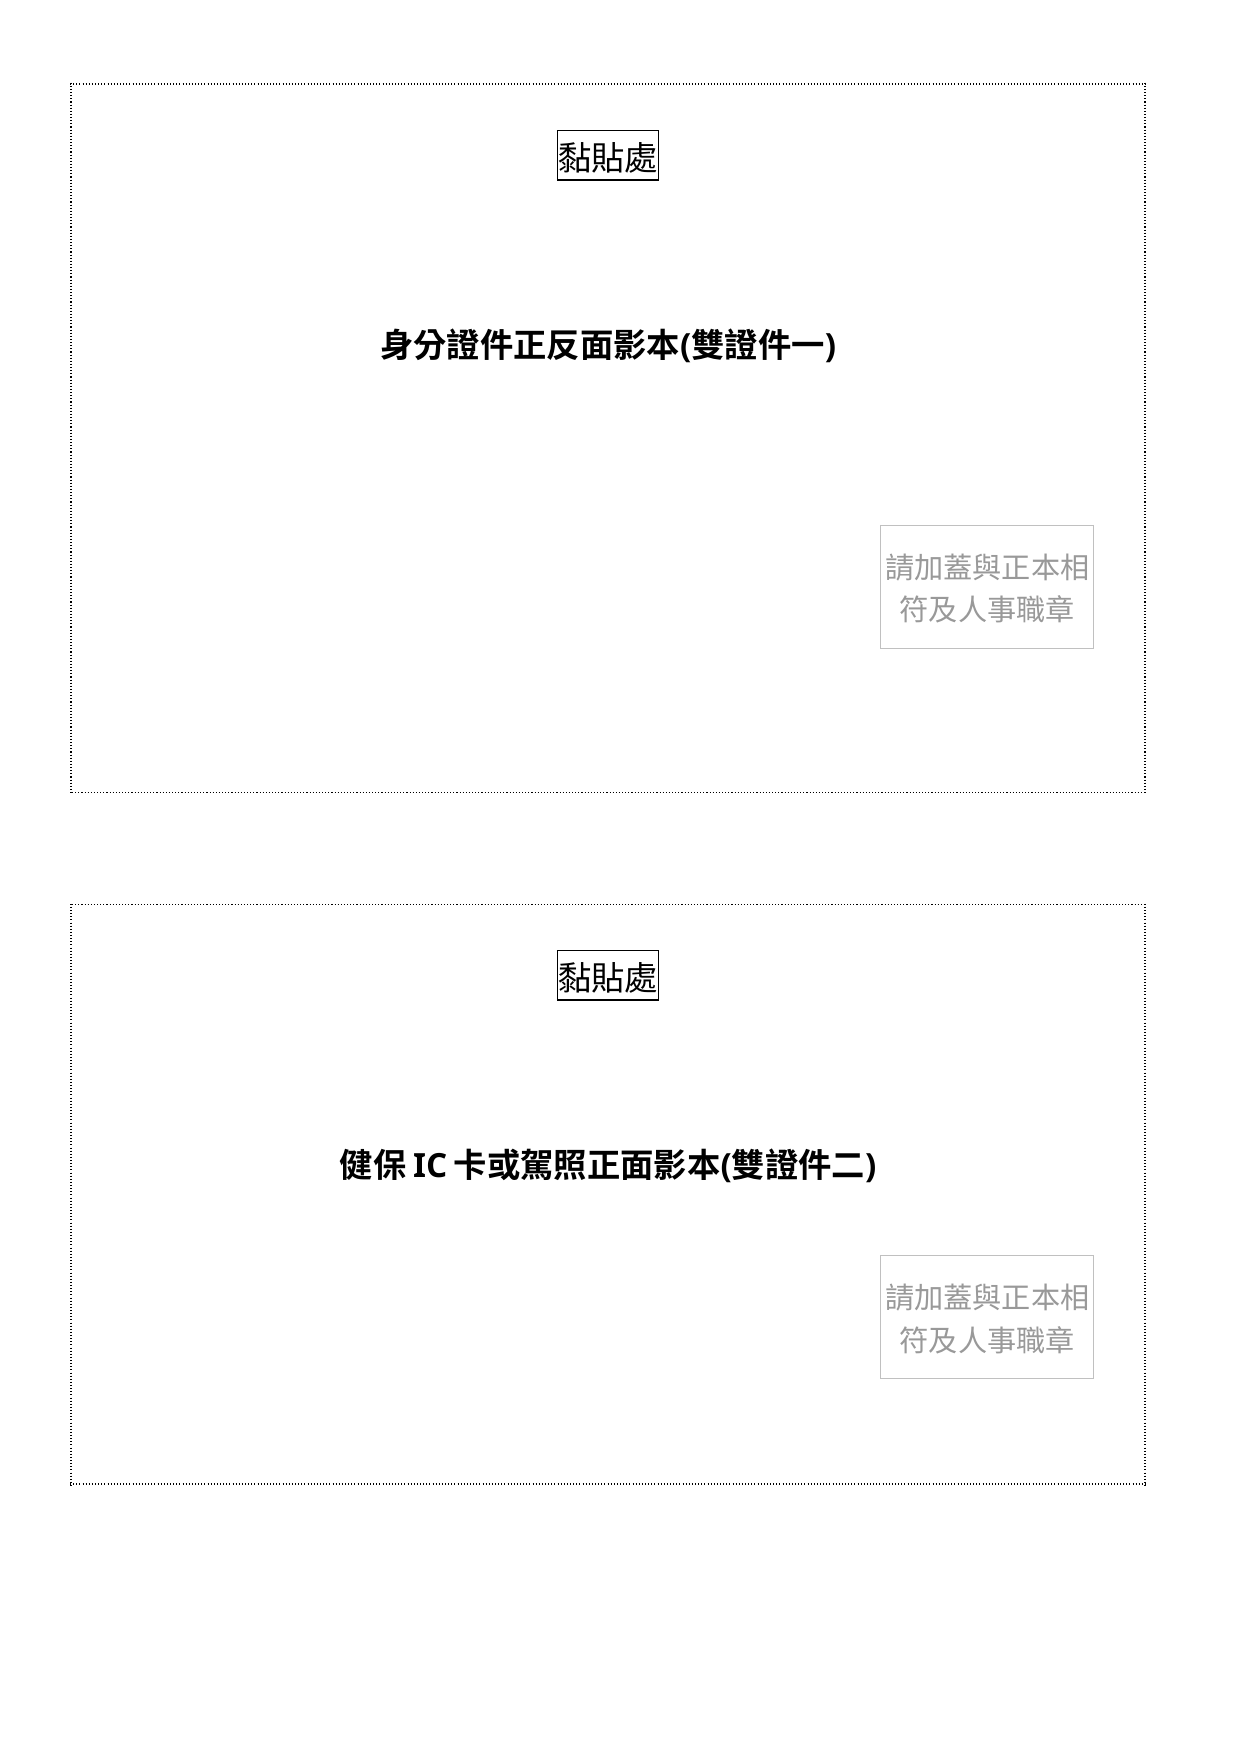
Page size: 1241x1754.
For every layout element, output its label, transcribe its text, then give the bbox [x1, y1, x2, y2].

table_header 請加蓋與正本相符及人事職章 [881, 526, 1093, 648]
table_header 黏貼處 身分證件正反面影本(雙證件一) [71, 83, 1145, 792]
table_cell 黏貼處 健保IC卡或駕照正面影本(雙證件二) [71, 904, 1145, 1483]
table_header 請加蓋與正本相符及人事職章 [881, 1256, 1093, 1378]
table_cell [71, 792, 1145, 904]
